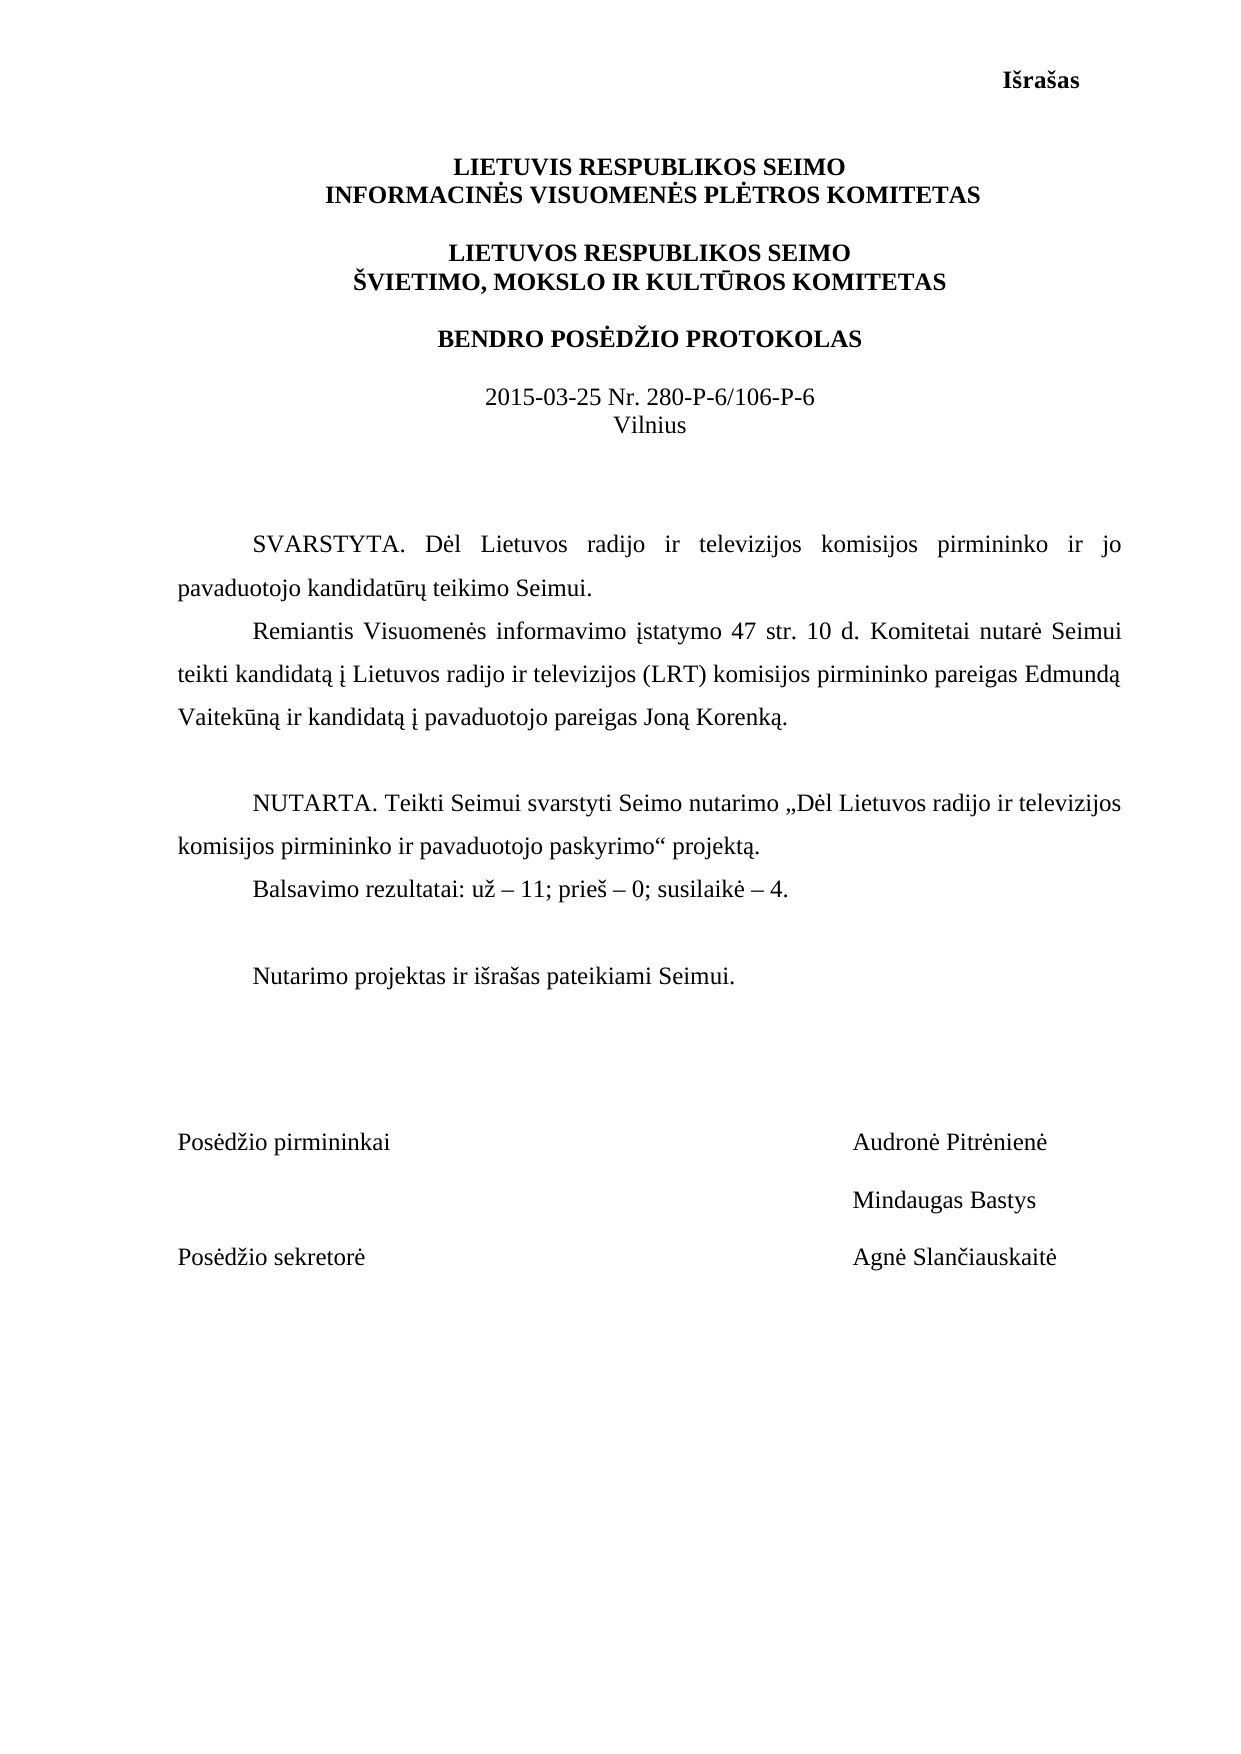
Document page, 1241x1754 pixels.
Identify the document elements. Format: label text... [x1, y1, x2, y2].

text LIETUVIS RESPUBLIKOS SEIMO [177, 152, 1122, 180]
text Posėdžio pirmininkai Audronė Pitrėnienė [177, 1127, 1122, 1156]
text LIETUVOS RESPUBLIKOS SEIMO [177, 238, 1122, 267]
text INFORMACINĖS VISUOMENĖS PLĖTROS KOMITETAS [177, 180, 1122, 209]
text Balsavimo rezultatai: už – 11; prieš – 0; susilaikė – 4. [177, 874, 1122, 903]
subtitle Išrašas [177, 65, 1121, 94]
text SVARSTYTA. Dėl Lietuvos radijo ir televizijos komisijos pirmininko ir jo pavaduotojo kandidatūrų teikimo Seimui. [177, 529, 1122, 601]
text BENDRO POSĖDŽIO PROTOKOLAS [177, 324, 1122, 353]
text Nutarimo projektas ir išrašas pateikiami Seimui. [177, 961, 1122, 989]
text 2015-03-25 Nr. 280-P-6/106-P-6 [177, 382, 1122, 410]
text Mindaugas Bastys [177, 1185, 1122, 1214]
text Vilnius [177, 410, 1122, 439]
text NUTARTA. Teikti Seimui svarstyti Seimo nutarimo „Dėl Lietuvos radijo ir televizijos komisijos pirmininko ir pavaduotojo paskyrimo“ projektą. [177, 788, 1122, 860]
text Remiantis Visuomenės informavimo įstatymo 47 str. 10 d. Komitetai nutarė Seimui teikti kandidatą į Lietuvos radijo ir televizijos (LRT) komisijos pirmininko pareigas Edmundą Vaitekūną ir kandidatą į pavaduotojo pareigas Joną Korenką. [177, 616, 1122, 731]
text Posėdžio sekretorė Agnė Slančiauskaitė [177, 1242, 1122, 1271]
text ŠVIETIMO, MOKSLO IR KULTŪROS KOMITETAS [177, 267, 1122, 295]
